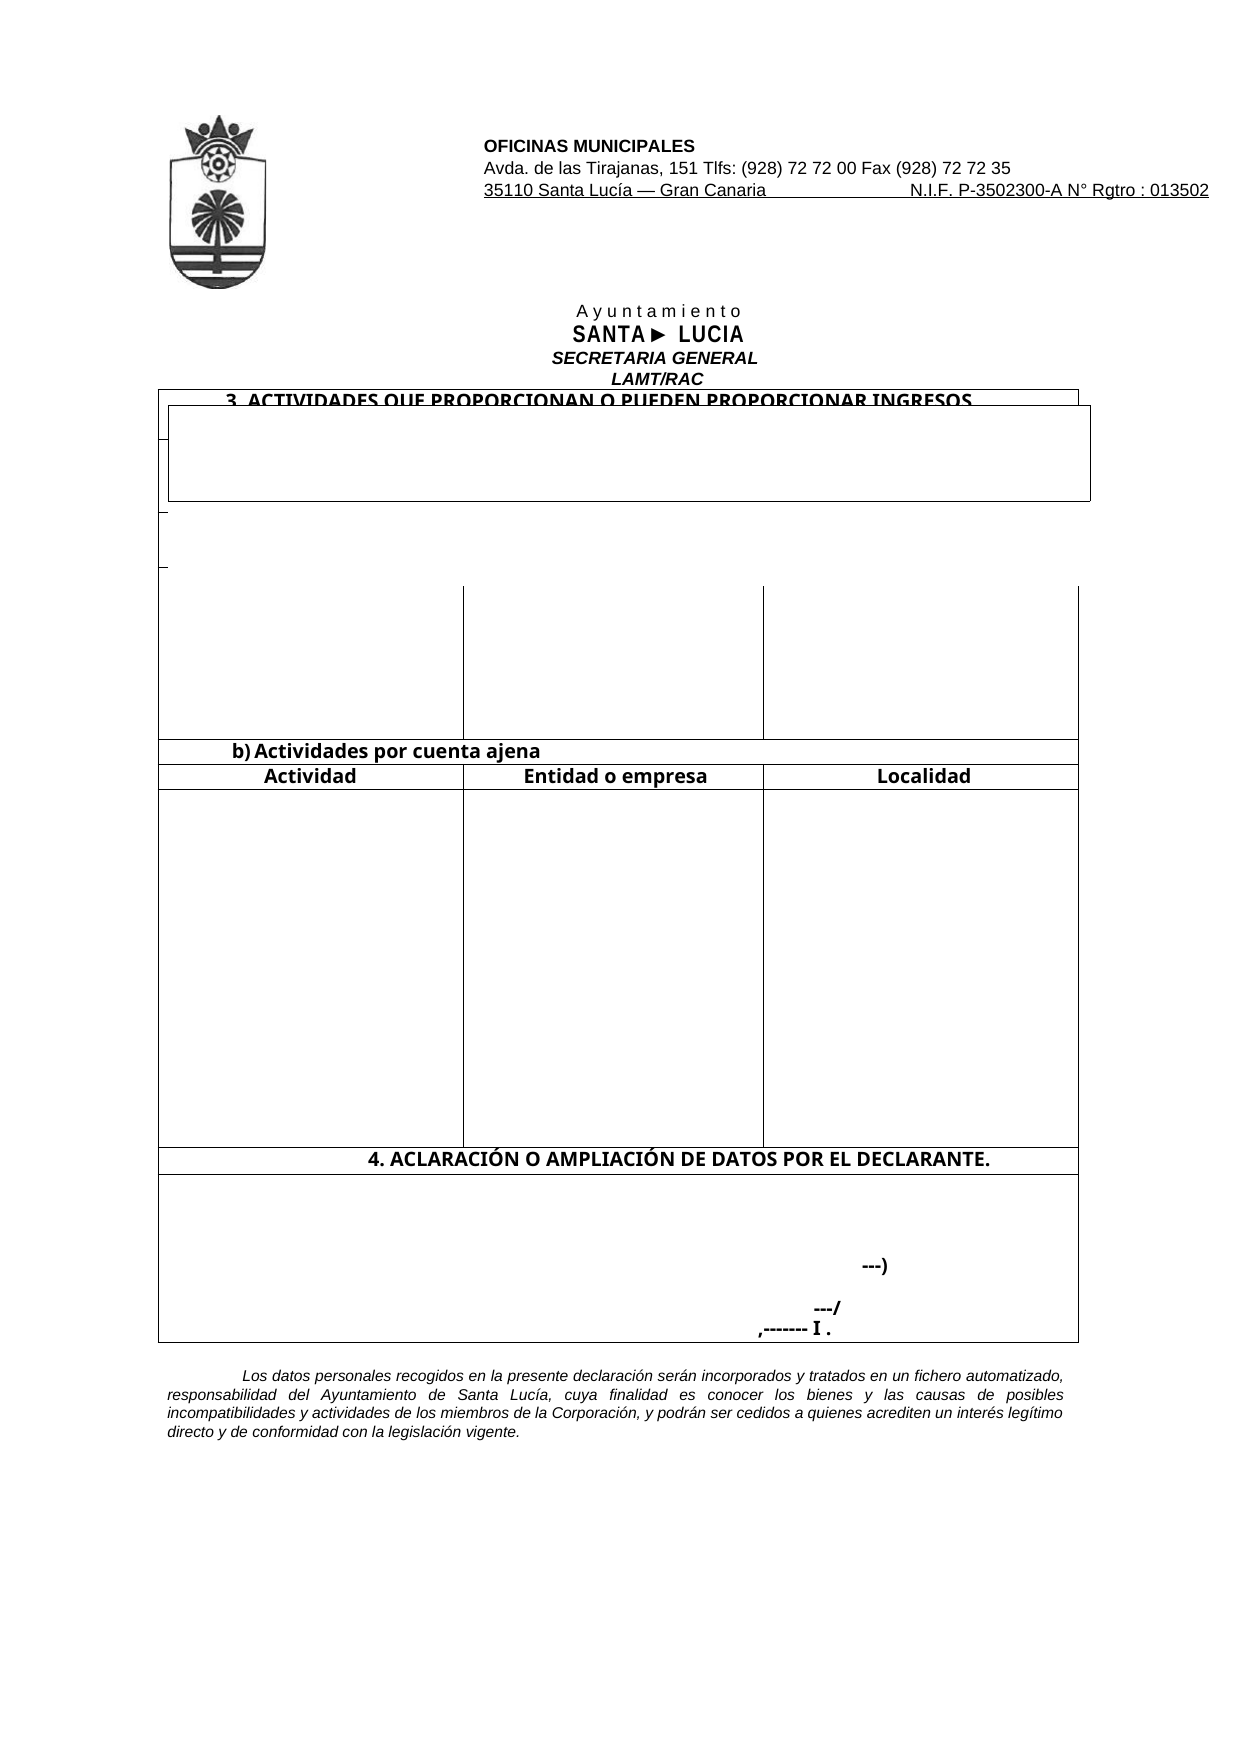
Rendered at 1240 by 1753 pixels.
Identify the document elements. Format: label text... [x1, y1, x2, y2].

table_cell Localidad [764, 765, 1078, 789]
table_cell [464, 790, 763, 1146]
text SECRETARIA GENERAL LAMT/RAC [107, 348, 1209, 389]
table_cell ---) ---/ ,------- I . [159, 1175, 1078, 1342]
table_cell [159, 568, 463, 739]
table_cell [464, 586, 763, 739]
table_cell [764, 586, 1078, 739]
table_cell Actividades por cuenta ajena [159, 740, 1078, 764]
text Los datos personales recogidos en la presente declaración serán incorporados y tratados en un fichero automatizado, responsabilidad del Ayuntamiento de Santa Lucía, cuya finalidad es conocer los bienes y las causas de posibles incompatibilidades y actividades de los miembros de la Corporación, y podrán ser cedidos a quienes acrediten un interés legítimo directo y de conformidad con la legislación vigente. [167, 1366, 1067, 1442]
table_cell 4. ACLARACIÓN O AMPLIACIÓN DE DATOS POR EL DECLARANTE. [159, 1148, 1078, 1173]
table_header 3. ACTIVIDADES QUE PROPORCIONAN O PUEDEN PROPORCIONAR INGRESOS ECONÓMICOS [159, 390, 1078, 439]
table_header [107, 114, 266, 290]
table_cell [764, 790, 1078, 1146]
table_header OFICINAS MUNICIPALES Avda. de las Tirajanas, 151 Tlfs: (928) 72 72 00 Fax (928) 72 72 35 35110 Santa Lucía — Gran Canaria N.I.F. P-3502300-A N° Rgtro : 013502 [266, 114, 1209, 290]
table_cell Entidad o empresa [464, 765, 763, 789]
table_cell Actividad [159, 765, 463, 789]
table_cell Actividad [159, 513, 168, 567]
table_cell [159, 790, 463, 1146]
text SANTA► LUCIA [107, 321, 1209, 348]
text Ayuntamiento [107, 301, 1209, 321]
